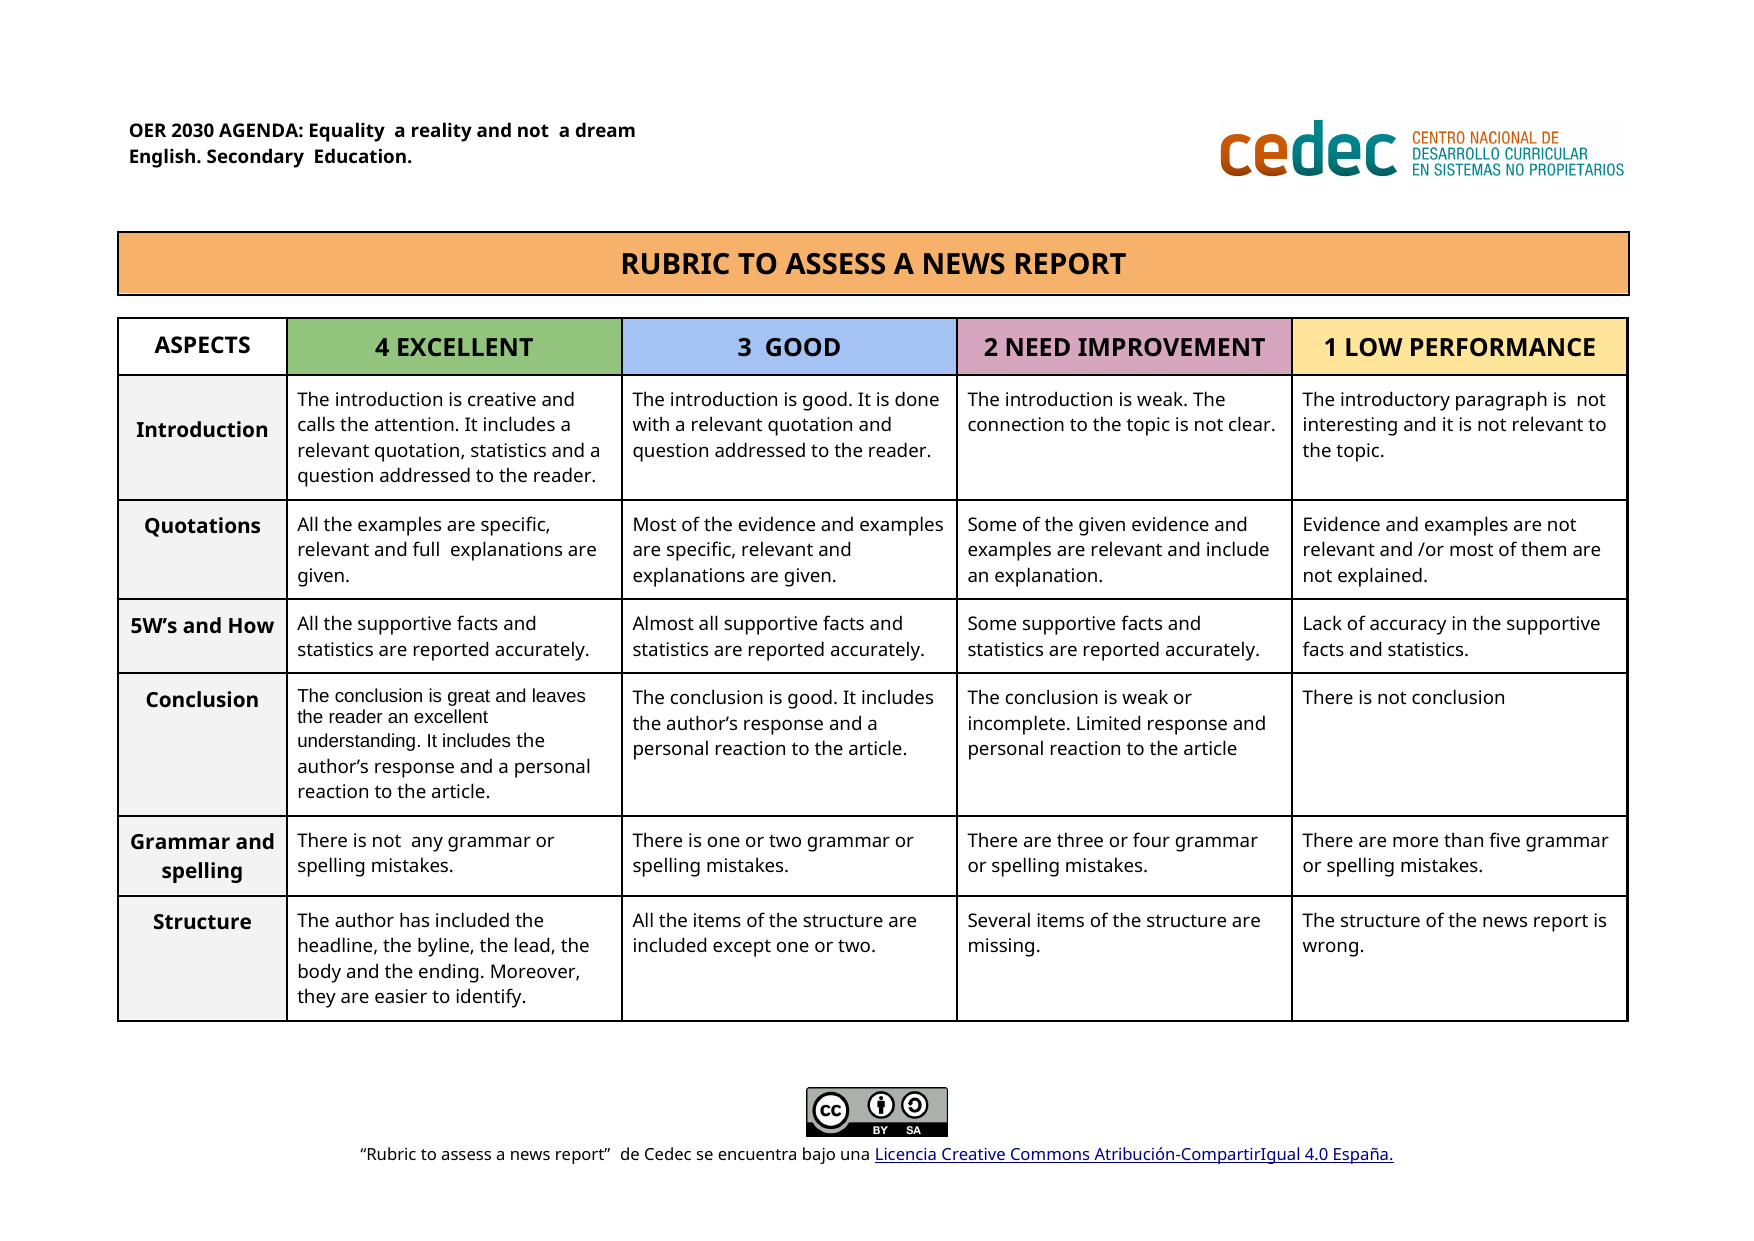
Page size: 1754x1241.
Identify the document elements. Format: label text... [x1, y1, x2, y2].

table_cell Several items of the structure are missing. [958, 897, 1291, 1019]
table_cell There is not conclusion [1293, 674, 1626, 815]
table_header 3 GOOD [623, 319, 956, 374]
table_cell All the supportive facts and statistics are reported accurately. [288, 600, 621, 672]
table_header 2 NEED IMPROVEMENT [958, 319, 1291, 374]
table_cell 5W’s and How [119, 600, 286, 672]
table_cell There is not any grammar or spelling mistakes. [288, 817, 621, 894]
table_cell The introductory paragraph is not interesting and it is not relevant to the topic. [1293, 376, 1626, 499]
table_cell Lack of accuracy in the supportive facts and statistics. [1293, 600, 1626, 672]
table_cell Structure [119, 897, 286, 1019]
table_cell Almost all supportive facts and statistics are reported accurately. [623, 600, 956, 672]
table_cell Some supportive facts and statistics are reported accurately. [958, 600, 1291, 672]
table_cell The author has included the headline, the byline, the lead, the body and the ending. Moreover, they are easier to identify. [288, 897, 621, 1019]
table_cell The conclusion is weak or incomplete. Limited response and personal reaction to the article [958, 674, 1291, 815]
table_cell The structure of the news report is wrong. [1293, 897, 1626, 1019]
table_cell Most of the evidence and examples are specific, relevant and explanations are given. [623, 501, 956, 598]
table_cell There are more than five grammar or spelling mistakes. [1293, 817, 1626, 894]
table_cell Quotations [119, 501, 286, 598]
table_header 4 EXCELLENT [288, 319, 621, 374]
picture [806, 1087, 948, 1137]
table_cell There is one or two grammar or spelling mistakes. [623, 817, 956, 894]
table_cell Evidence and examples are not relevant and /or most of them are not explained. [1293, 501, 1626, 598]
table_cell Grammar and spelling [119, 817, 286, 894]
picture [1219, 117, 1626, 178]
table_header 1 LOW PERFORMANCE [1293, 319, 1626, 374]
table_cell The introduction is creative and calls the attention. It includes a relevant quotation, statistics and a question addressed to the reader. [288, 376, 621, 499]
table_cell Introduction [119, 376, 286, 499]
table_cell The conclusion is good. It includes the author’s response and a personal reaction to the article. [623, 674, 956, 815]
table_cell Some of the given evidence and examples are relevant and include an explanation. [958, 501, 1291, 598]
table_cell Conclusion [119, 674, 286, 815]
table_cell The introduction is good. It is done with a relevant quotation and question addressed to the reader. [623, 376, 956, 499]
table_cell The introduction is weak. The connection to the topic is not clear. [958, 376, 1291, 499]
table_header ASPECTS [119, 319, 286, 374]
table_cell There are three or four grammar or spelling mistakes. [958, 817, 1291, 894]
table_cell All the items of the structure are included except one or two. [623, 897, 956, 1019]
table_cell The conclusion is great and leaves the reader an excellent understanding. It includes the author’s response and a personal reaction to the article. [288, 674, 621, 815]
table_header RUBRIC TO ASSESS A NEWS REPORT [119, 233, 1628, 293]
table_cell All the examples are specific, relevant and full explanations are given. [288, 501, 621, 598]
